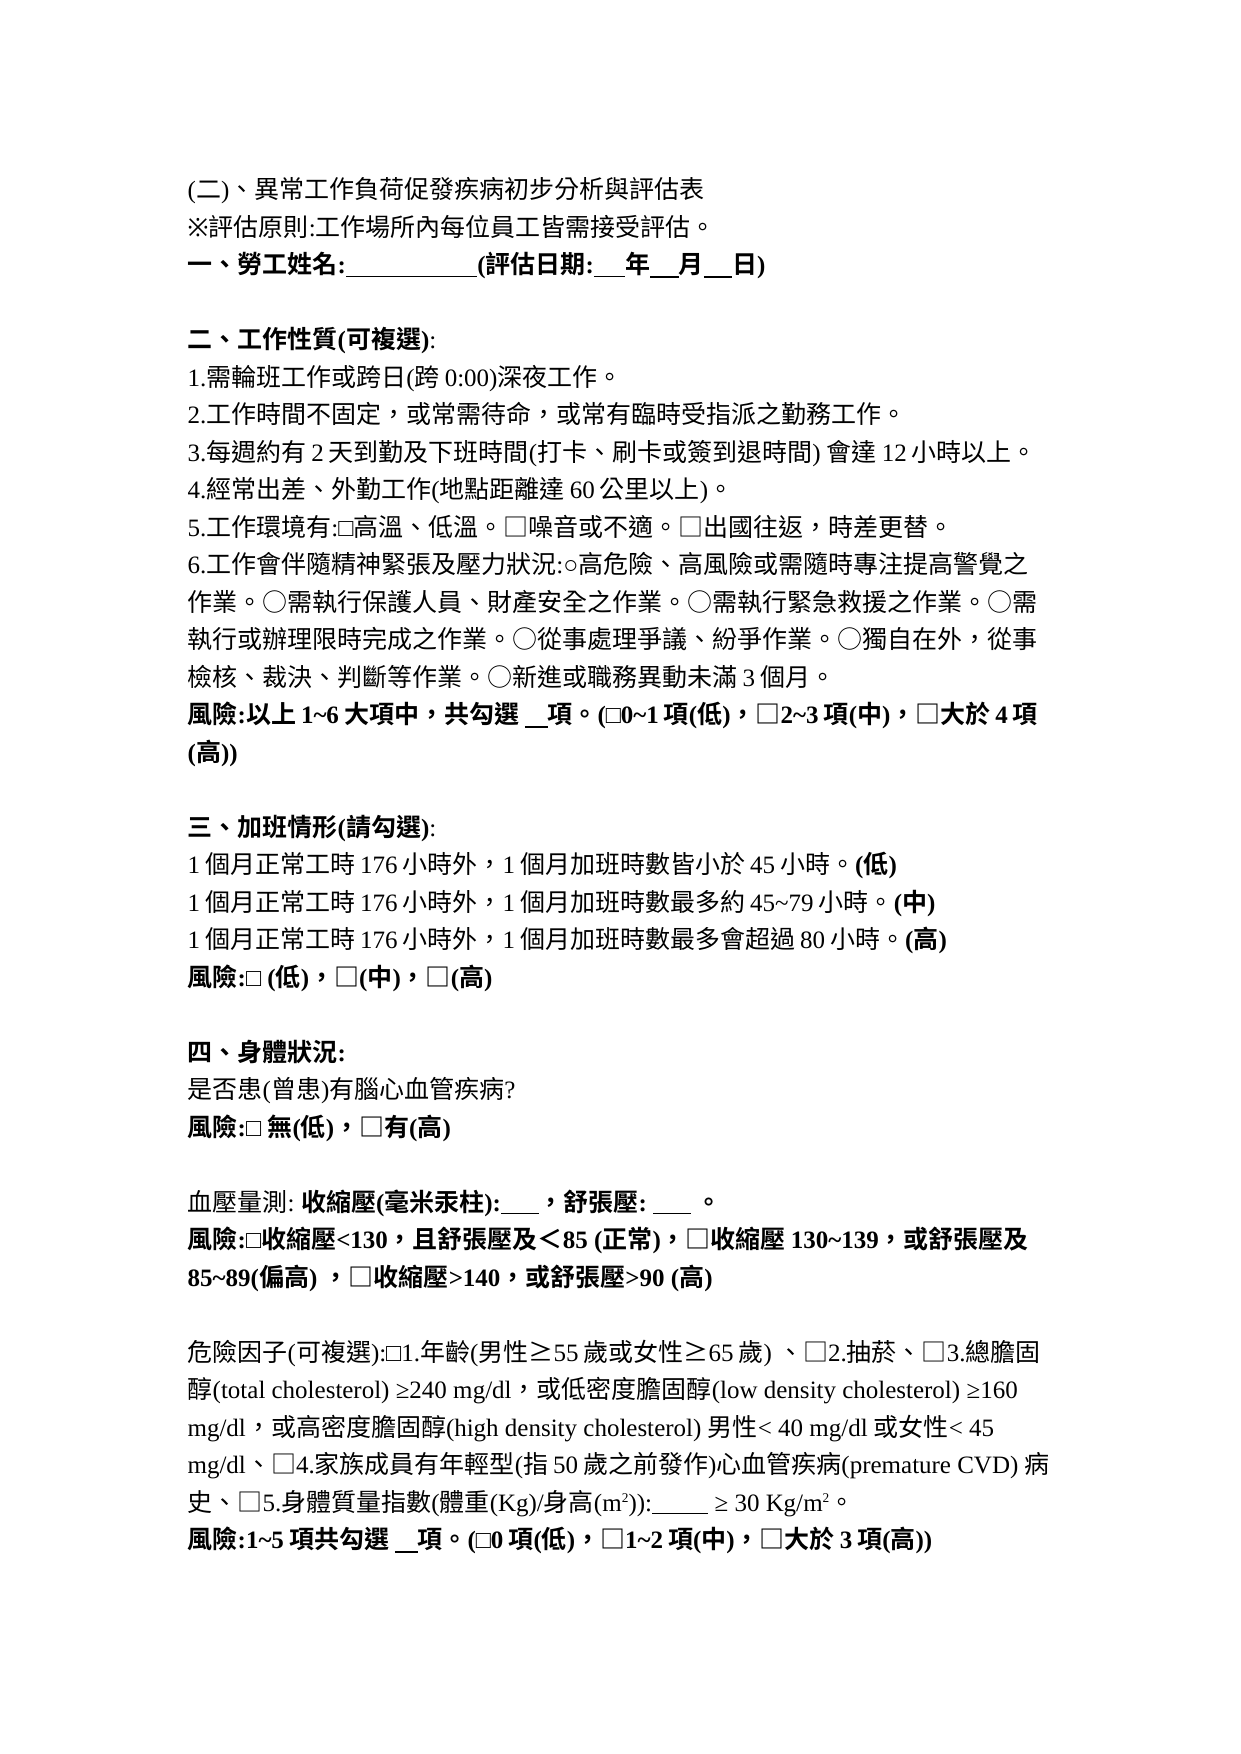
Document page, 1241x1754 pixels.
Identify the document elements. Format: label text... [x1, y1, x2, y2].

text 三、加班情形(請勾選): [187, 801, 1053, 838]
text 3.每週約有2天到勤及下班時間(打卡、刷卡或簽到退時間) 會達12小時以上。 [187, 426, 1053, 463]
text 1個月正常工時176小時外，1個月加班時數最多會超過80小時。(高) [187, 913, 1053, 951]
text 二、工作性質(可複選): [187, 313, 1053, 351]
text 6.工作會伴隨精神緊張及壓力狀況:○高危險、高風險或需隨時專注提高警覺之作業。○需執行保護人員、財產安全之作業。○需執行緊急救援之作業。○需執行或辦理限時完成之作業。○從事處理爭議、紛爭作業。○獨自在外，從事檢核、裁決、判斷等作業。○新進或職務異動未滿3個月。 [187, 538, 1053, 688]
text 2.工作時間不固定，或常需待命，或常有臨時受指派之勤務工作。 [187, 388, 1053, 426]
text 1.需輪班工作或跨日(跨0:00)深夜工作。 [187, 351, 1053, 388]
text 危險因子(可複選):□1.年齡(男性≥55歲或女性≥65歲) 、□2.抽菸、□3.總膽固醇(total cholesterol) ≥240 mg/dl，或低密度膽固醇(low density cholesterol) ≥160 mg/dl，或高密度膽固醇(high density cholesterol) 男性< 40 mg/dl 或女性< 45 mg/dl、□4.家族成員有年輕型(指50歲之前發作)心血管疾病(premature CVD) 病史、□5.身體質量指數(體重(Kg)/身高(m2)): ≥ 30 Kg/m2。 [187, 1326, 1053, 1513]
text 1個月正常工時176小時外，1個月加班時數最多約45~79小時。(中) [187, 876, 1053, 913]
text 1個月正常工時176小時外，1個月加班時數皆小於45小時。(低) [187, 838, 1053, 876]
text 風險:1~5項共勾選 項。(□0項(低)，□1~2項(中)，□大於3項(高)) [187, 1513, 1053, 1551]
text 四、身體狀況: [187, 1026, 1053, 1063]
text 5.工作環境有:□高溫、低溫。□噪音或不適。□出國往返，時差更替。 [187, 501, 1053, 538]
text 風險:□ (低)，□(中)，□(高) [187, 951, 1053, 988]
text 風險:以上1~6大項中，共勾選 項。(□0~1項(低)，□2~3項(中)，□大於4項(高)) [187, 688, 1053, 763]
text 血壓量測: 收縮壓(毫米汞柱): ，舒張壓: 。 [187, 1176, 1053, 1213]
text 一、勞工姓名: (評估日期: 年 月 日) [187, 238, 1053, 276]
subtitle 異常工作負荷促發疾病初步分析與評估表 [187, 163, 1053, 201]
text 是否患(曾患)有腦心血管疾病? [187, 1063, 1053, 1101]
text 4.經常出差、外勤工作(地點距離達60公里以上)。 [187, 463, 1053, 501]
text ※評估原則:工作場所內每位員工皆需接受評估。 [187, 201, 1053, 238]
text 風險:□ 無(低)，□有(高) [187, 1101, 1053, 1138]
text 風險:□收縮壓<130，且舒張壓及＜85 (正常)，□收縮壓130~139，或舒張壓及85~89(偏高) ，□收縮壓>140，或舒張壓>90 (高) [187, 1213, 1053, 1288]
